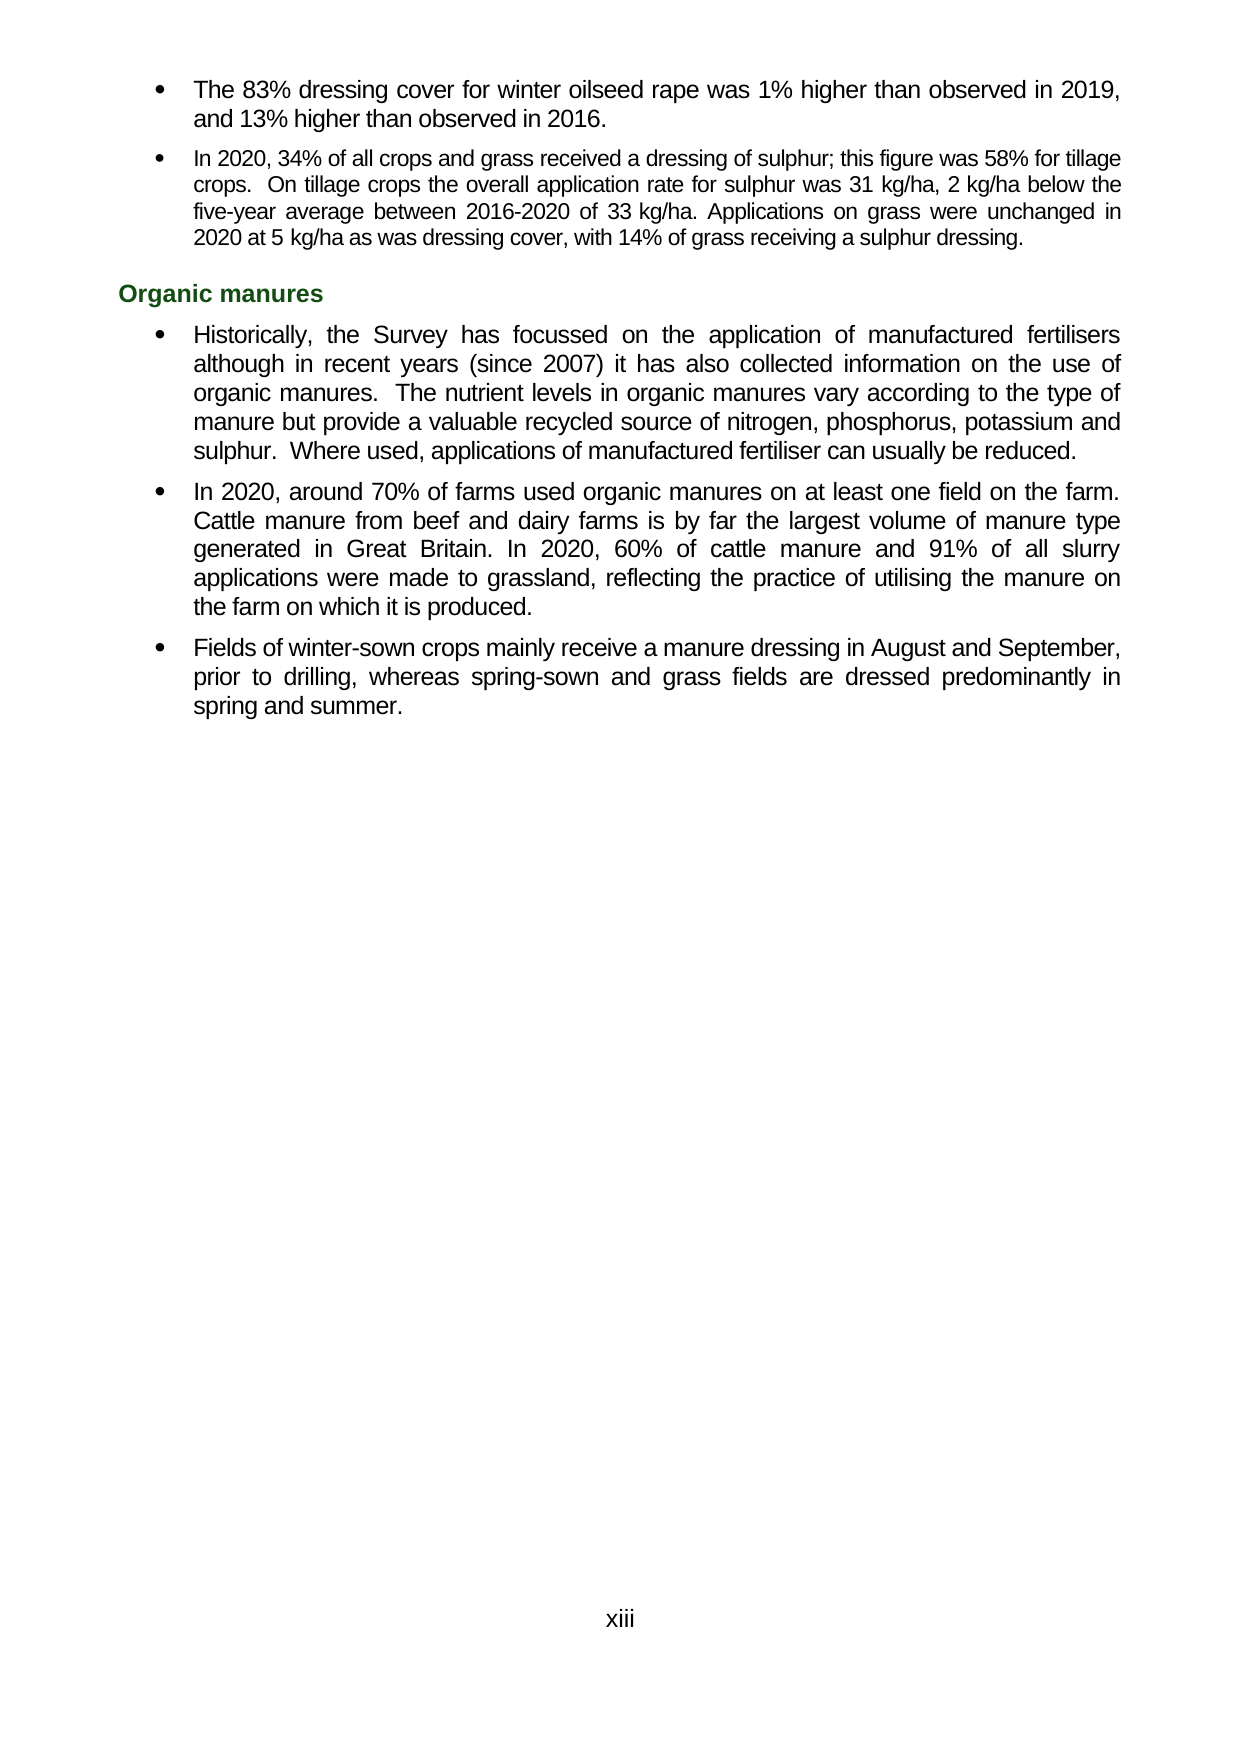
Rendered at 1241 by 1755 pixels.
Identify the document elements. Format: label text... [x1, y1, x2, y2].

subtitle Organic manures [118, 279, 1122, 308]
list Historically, the Survey has focussed on the application of manufactured fertilisers although in recent years (since 2007) it has also collected information on the use of organic manures. The nutrient levels in organic manures vary according to the type of manure but provide a valuable recycled source of nitrogen, phosphorus, potassium and sulphur. Where used, applications of manufactured fertiliser can usually be reduced. [156, 321, 1122, 464]
list In 2020, around 70% of farms used organic manures on at least one field on the farm. Cattle manure from beef and dairy farms is by far the largest volume of manure type generated in Great Britain. In 2020, 60% of cattle manure and 91% of all slurry applications were made to grassland, reflecting the practice of utilising the manure on the farm on which it is produced. [156, 477, 1122, 621]
list Fields of winter-sown crops mainly receive a manure dressing in August and September, prior to drilling, whereas spring-sown and grass fields are dressed predominantly in spring and summer. [156, 633, 1122, 719]
list In 2020, 34% of all crops and grass received a dressing of sulphur; this figure was 58% for tillage crops. On tillage crops the overall application rate for sulphur was 31 kg/ha, 2 kg/ha below the five-year average between 2016-2020 of 33 kg/ha. Applications on grass were unchanged in 2020 at 5 kg/ha as was dressing cover, with 14% of grass receiving a sulphur dressing. [156, 145, 1122, 251]
list The 83% dressing cover for winter oilseed rape was 1% higher than observed in 2019, and 13% higher than observed in 2016. [156, 75, 1122, 133]
